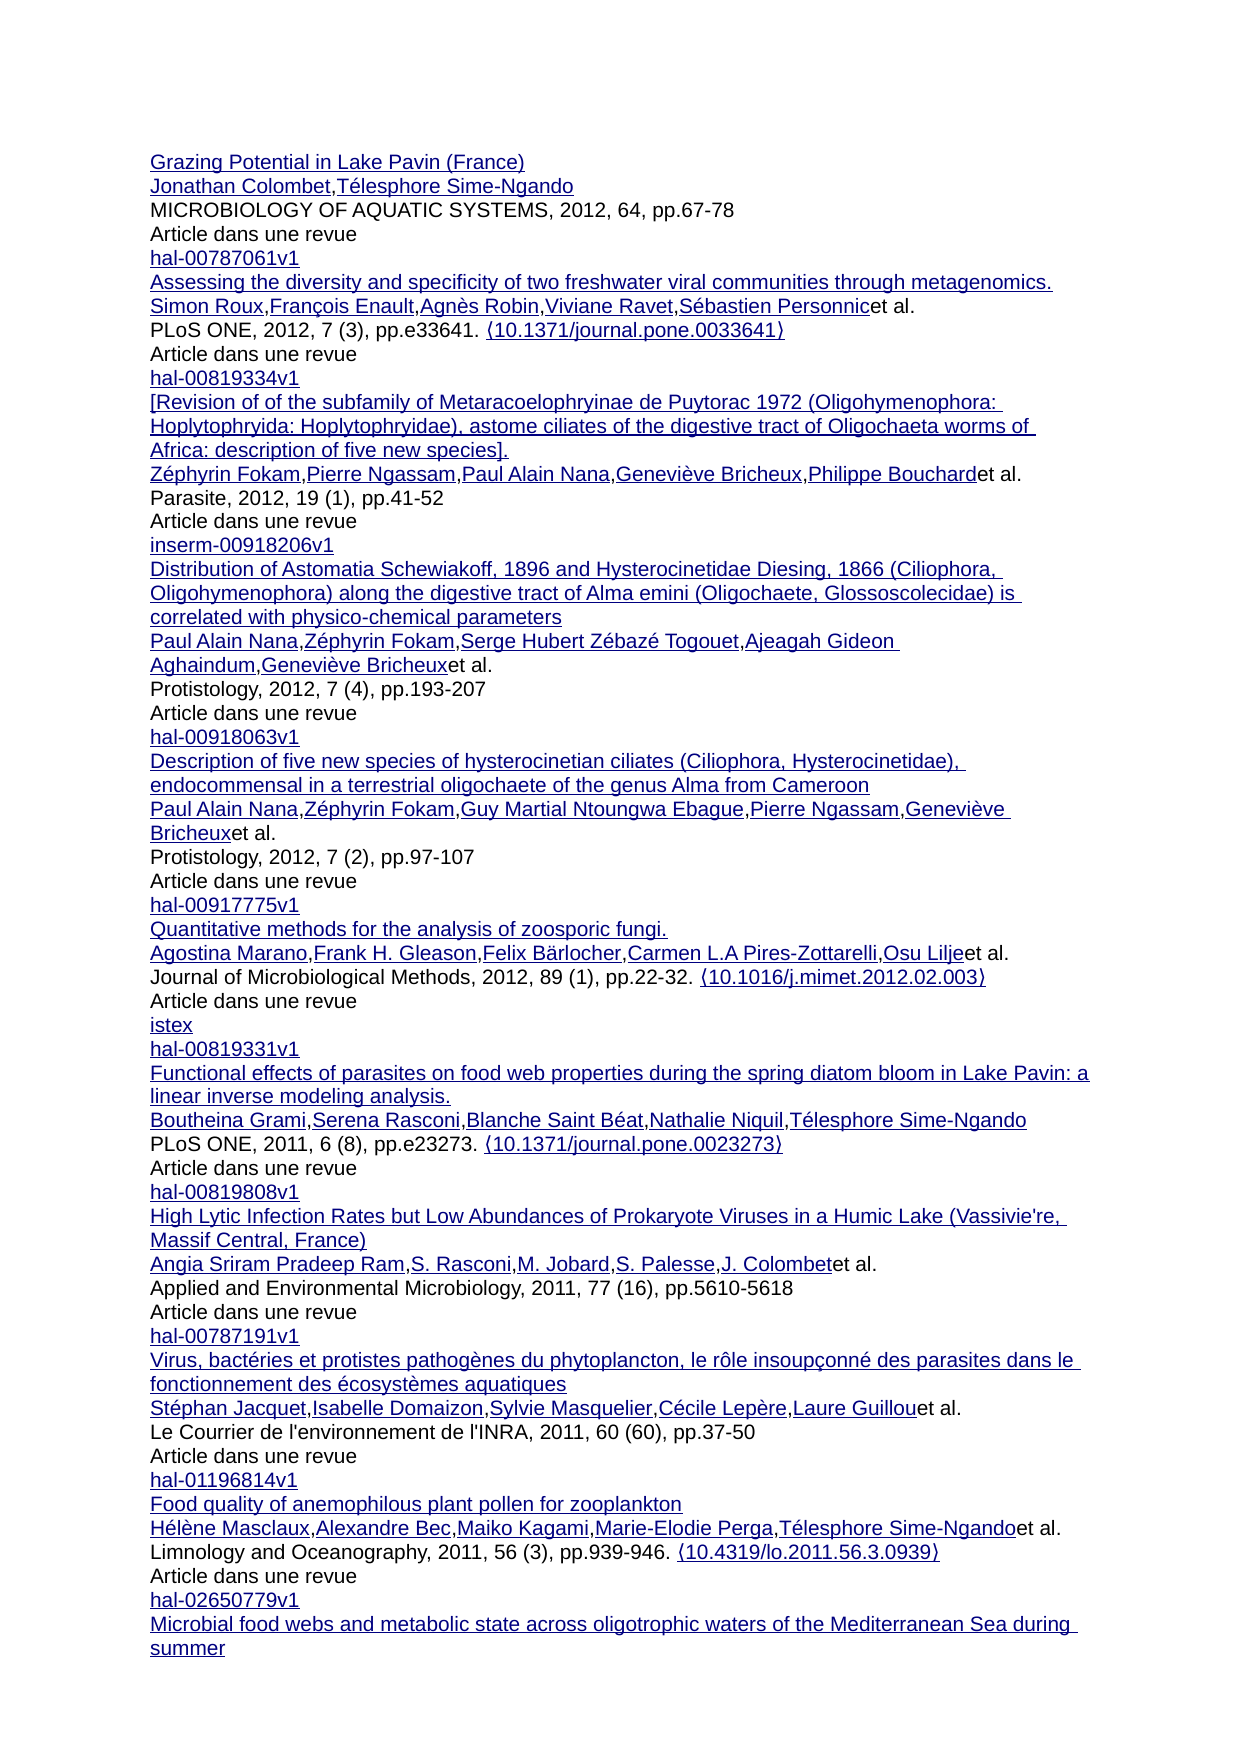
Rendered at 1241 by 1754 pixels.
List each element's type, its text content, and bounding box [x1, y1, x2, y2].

table_cell Assessing the diversity and specificity of two freshwater viral communities through metagenomics. Simon Roux,François Enault,Agnès Robin,Viviane Ravet,Sébastien Personnicet al. PLoS ONE, 2012, 7 (3), pp.e33641. ⟨10.1371/journal.pone.0033641⟩ Article dans une revue hal-00819334v1 [150, 270, 1090, 389]
table_cell Virus, bactéries et protistes pathogènes du phytoplancton, le rôle insoupçonné des parasites dans le fonctionnement des écosystèmes aquatiques Stéphan Jacquet,Isabelle Domaizon,Sylvie Masquelier,Cécile Lepère,Laure Guillouet al. Le Courrier de l'environnement de l'INRA, 2011, 60 (60), pp.37-50 Article dans une revue hal-01196814v1 [150, 1348, 1090, 1492]
table_cell Functional effects of parasites on food web properties during the spring diatom bloom in Lake Pavin: a [150, 1060, 1090, 1081]
table_cell [Revision of of the subfamily of Metaracoelophryinae de Puytorac 1972 (Oligohymenophora: Hoplytophryida: Hoplytophryidae), astome ciliates of the digestive tract of Oligochaeta worms of Africa: description of five new species]. Zéphyrin Fokam,Pierre Ngassam,Paul Alain Nana,Geneviève Bricheux,Philippe Bouchardet al. Parasite, 2012, 19 (1), pp.41-52 Article dans une revue inserm-00918206v1 [150, 390, 1090, 557]
table_cell High Lytic Infection Rates but Low Abundances of Prokaryote Viruses in a Humic Lake (Vassivie're, Massif Central, France) Angia Sriram Pradeep Ram,S. Rasconi,M. Jobard,S. Palesse,J. Colombetet al. Applied and Environmental Microbiology, 2011, 77 (16), pp.5610-5618 Article dans une revue hal-00787191v1 [150, 1204, 1090, 1348]
table_cell Grazing Potential in Lake Pavin (France) Jonathan Colombet,Télesphore Sime-Ngando MICROBIOLOGY OF AQUATIC SYSTEMS, 2012, 64, pp.67-78 Article dans une revue hal-00787061v1 [150, 150, 1090, 270]
table_cell Microbial food webs and metabolic state across oligotrophic waters of the Mediterranean Sea during summer [150, 1611, 1090, 1659]
table_cell Distribution of Astomatia Schewiakoff, 1896 and Hysterocinetidae Diesing, 1866 (Ciliophora, Oligohymenophora) along the digestive tract of Alma emini (Oligochaete, Glossoscolecidae) is correlated with physico-chemical parameters Paul Alain Nana,Zéphyrin Fokam,Serge Hubert Zébazé Togouet,Ajeagah Gideon Aghaindum,Geneviève Bricheuxet al. Protistology, 2012, 7 (4), pp.193-207 Article dans une revue hal-00918063v1 [150, 557, 1090, 749]
table_cell Quantitative methods for the analysis of zoosporic fungi. Agostina Marano,Frank H. Gleason,Felix Bärlocher,Carmen L.A Pires-Zottarelli,Osu Liljeet al. Journal of Microbiological Methods, 2012, 89 (1), pp.22-32. ⟨10.1016/j.mimet.2012.02.003⟩ Article dans une revue istex hal-00819331v1 [150, 917, 1090, 1060]
table_cell Food quality of anemophilous plant pollen for zooplankton Hélène Masclaux,Alexandre Bec,Maiko Kagami,Marie-Elodie Perga,Télesphore Sime-Ngandoet al. Limnology and Oceanography, 2011, 56 (3), pp.939-946. ⟨10.4319/lo.2011.56.3.0939⟩ Article dans une revue hal-02650779v1 [150, 1492, 1090, 1611]
table_cell linear inverse modeling analysis. Boutheina Grami,Serena Rasconi,Blanche Saint Béat,Nathalie Niquil,Télesphore Sime-Ngando PLoS ONE, 2011, 6 (8), pp.e23273. ⟨10.1371/journal.pone.0023273⟩ Article dans une revue hal-00819808v1 [150, 1082, 1090, 1204]
table_cell Description of five new species of hysterocinetian ciliates (Ciliophora, Hysterocinetidae), endocommensal in a terrestrial oligochaete of the genus Alma from Cameroon Paul Alain Nana,Zéphyrin Fokam,Guy Martial Ntoungwa Ebague,Pierre Ngassam,Geneviève Bricheuxet al. Protistology, 2012, 7 (2), pp.97-107 Article dans une revue hal-00917775v1 [150, 749, 1090, 917]
